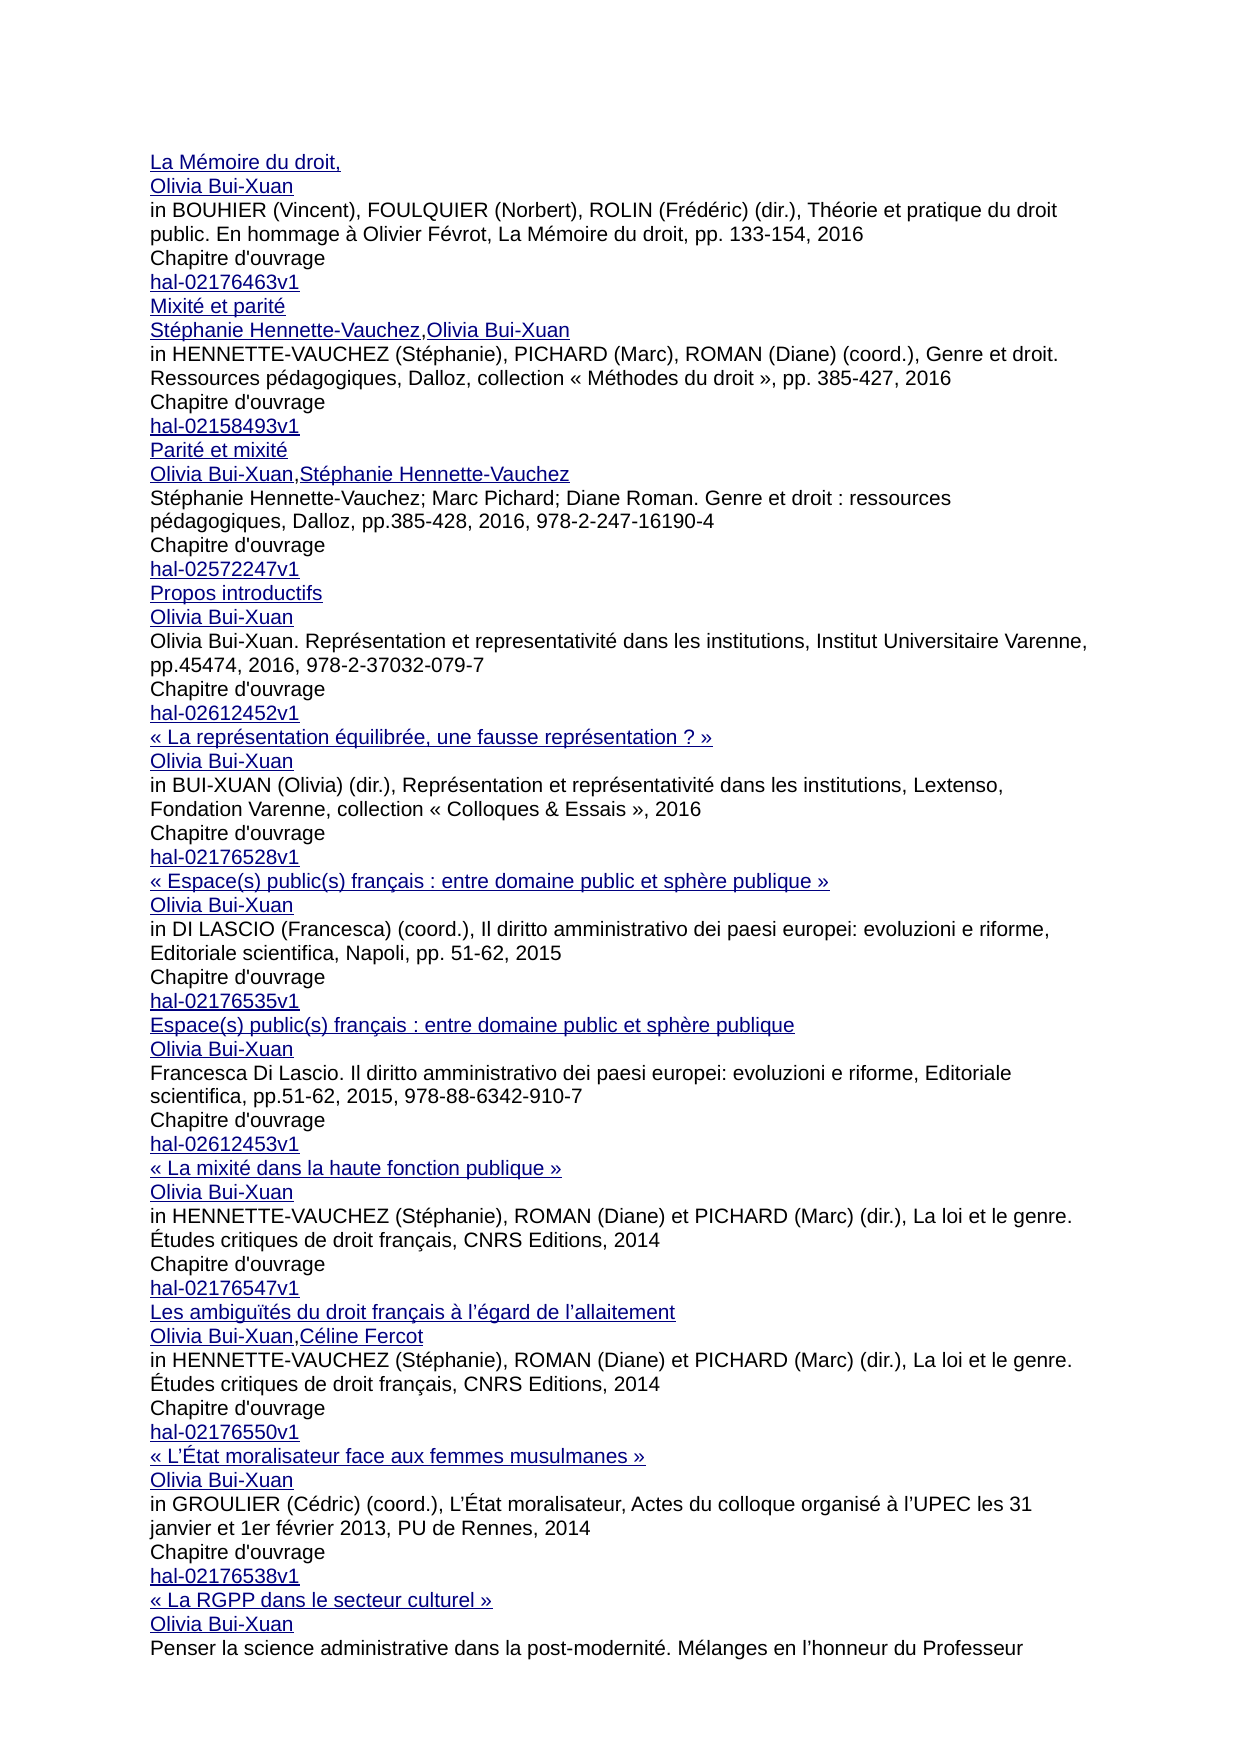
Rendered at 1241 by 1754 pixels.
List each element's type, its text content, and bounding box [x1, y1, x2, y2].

table_cell « Espace(s) public(s) français : entre domaine public et sphère publique » Olivia Bui-Xuan in DI LASCIO (Francesca) (coord.), Il diritto amministrativo dei paesi europei: evoluzioni e riforme, Editoriale scientifica, Napoli, pp. 51-62, 2015 Chapitre d'ouvrage hal-02176535v1 [150, 869, 1090, 1012]
table_cell « L’État moralisateur face aux femmes musulmanes » Olivia Bui-Xuan in GROULIER (Cédric) (coord.), L’État moralisateur, Actes du colloque organisé à l’UPEC les 31 janvier et 1er février 2013, PU de Rennes, 2014 Chapitre d'ouvrage hal-02176538v1 [150, 1444, 1090, 1587]
table_cell Parité et mixité Olivia Bui-Xuan,Stéphanie Hennette-Vauchez Stéphanie Hennette-Vauchez; Marc Pichard; Diane Roman. Genre et droit : ressources pédagogiques, Dalloz, pp.385-428, 2016, 978-2-247-16190-4 Chapitre d'ouvrage hal-02572247v1 [150, 438, 1090, 581]
table_cell Espace(s) public(s) français : entre domaine public et sphère publique Olivia Bui-Xuan Francesca Di Lascio. Il diritto amministrativo dei paesi europei: evoluzioni e riforme, Editoriale scientifica, pp.51-62, 2015, 978-88-6342-910-7 Chapitre d'ouvrage hal-02612453v1 [150, 1013, 1090, 1156]
table_cell La Mémoire du droit, Olivia Bui-Xuan in BOUHIER (Vincent), FOULQUIER (Norbert), ROLIN (Frédéric) (dir.), Théorie et pratique du droit public. En hommage à Olivier Févrot, La Mémoire du droit, pp. 133-154, 2016 Chapitre d'ouvrage hal-02176463v1 [150, 150, 1090, 294]
table_cell « La RGPP dans le secteur culturel » Olivia Bui-Xuan Penser la science administrative dans la post-modernité. Mélanges en l’honneur du Professeur [150, 1588, 1090, 1659]
table_cell Propos introductifs Olivia Bui-Xuan Olivia Bui-Xuan. Représentation et representativité dans les institutions, Institut Universitaire Varenne, pp.45474, 2016, 978-2-37032-079-7 Chapitre d'ouvrage hal-02612452v1 [150, 581, 1090, 725]
table_cell « La représentation équilibrée, une fausse représentation ? » Olivia Bui-Xuan in BUI-XUAN (Olivia) (dir.), Représentation et représentativité dans les institutions, Lextenso, Fondation Varenne, collection « Colloques & Essais », 2016 Chapitre d'ouvrage hal-02176528v1 [150, 725, 1090, 869]
table_cell Mixité et parité Stéphanie Hennette-Vauchez,Olivia Bui-Xuan in HENNETTE-VAUCHEZ (Stéphanie), PICHARD (Marc), ROMAN (Diane) (coord.), Genre et droit. Ressources pédagogiques, Dalloz, collection « Méthodes du droit », pp. 385-427, 2016 Chapitre d'ouvrage hal-02158493v1 [150, 294, 1090, 437]
table_cell « La mixité dans la haute fonction publique » Olivia Bui-Xuan in HENNETTE-VAUCHEZ (Stéphanie), ROMAN (Diane) et PICHARD (Marc) (dir.), La loi et le genre. Études critiques de droit français, CNRS Editions, 2014 Chapitre d'ouvrage hal-02176547v1 [150, 1156, 1090, 1300]
table_cell Les ambiguïtés du droit français à l’égard de l’allaitement Olivia Bui-Xuan,Céline Fercot in HENNETTE-VAUCHEZ (Stéphanie), ROMAN (Diane) et PICHARD (Marc) (dir.), La loi et le genre. Études critiques de droit français, CNRS Editions, 2014 Chapitre d'ouvrage hal-02176550v1 [150, 1300, 1090, 1444]
